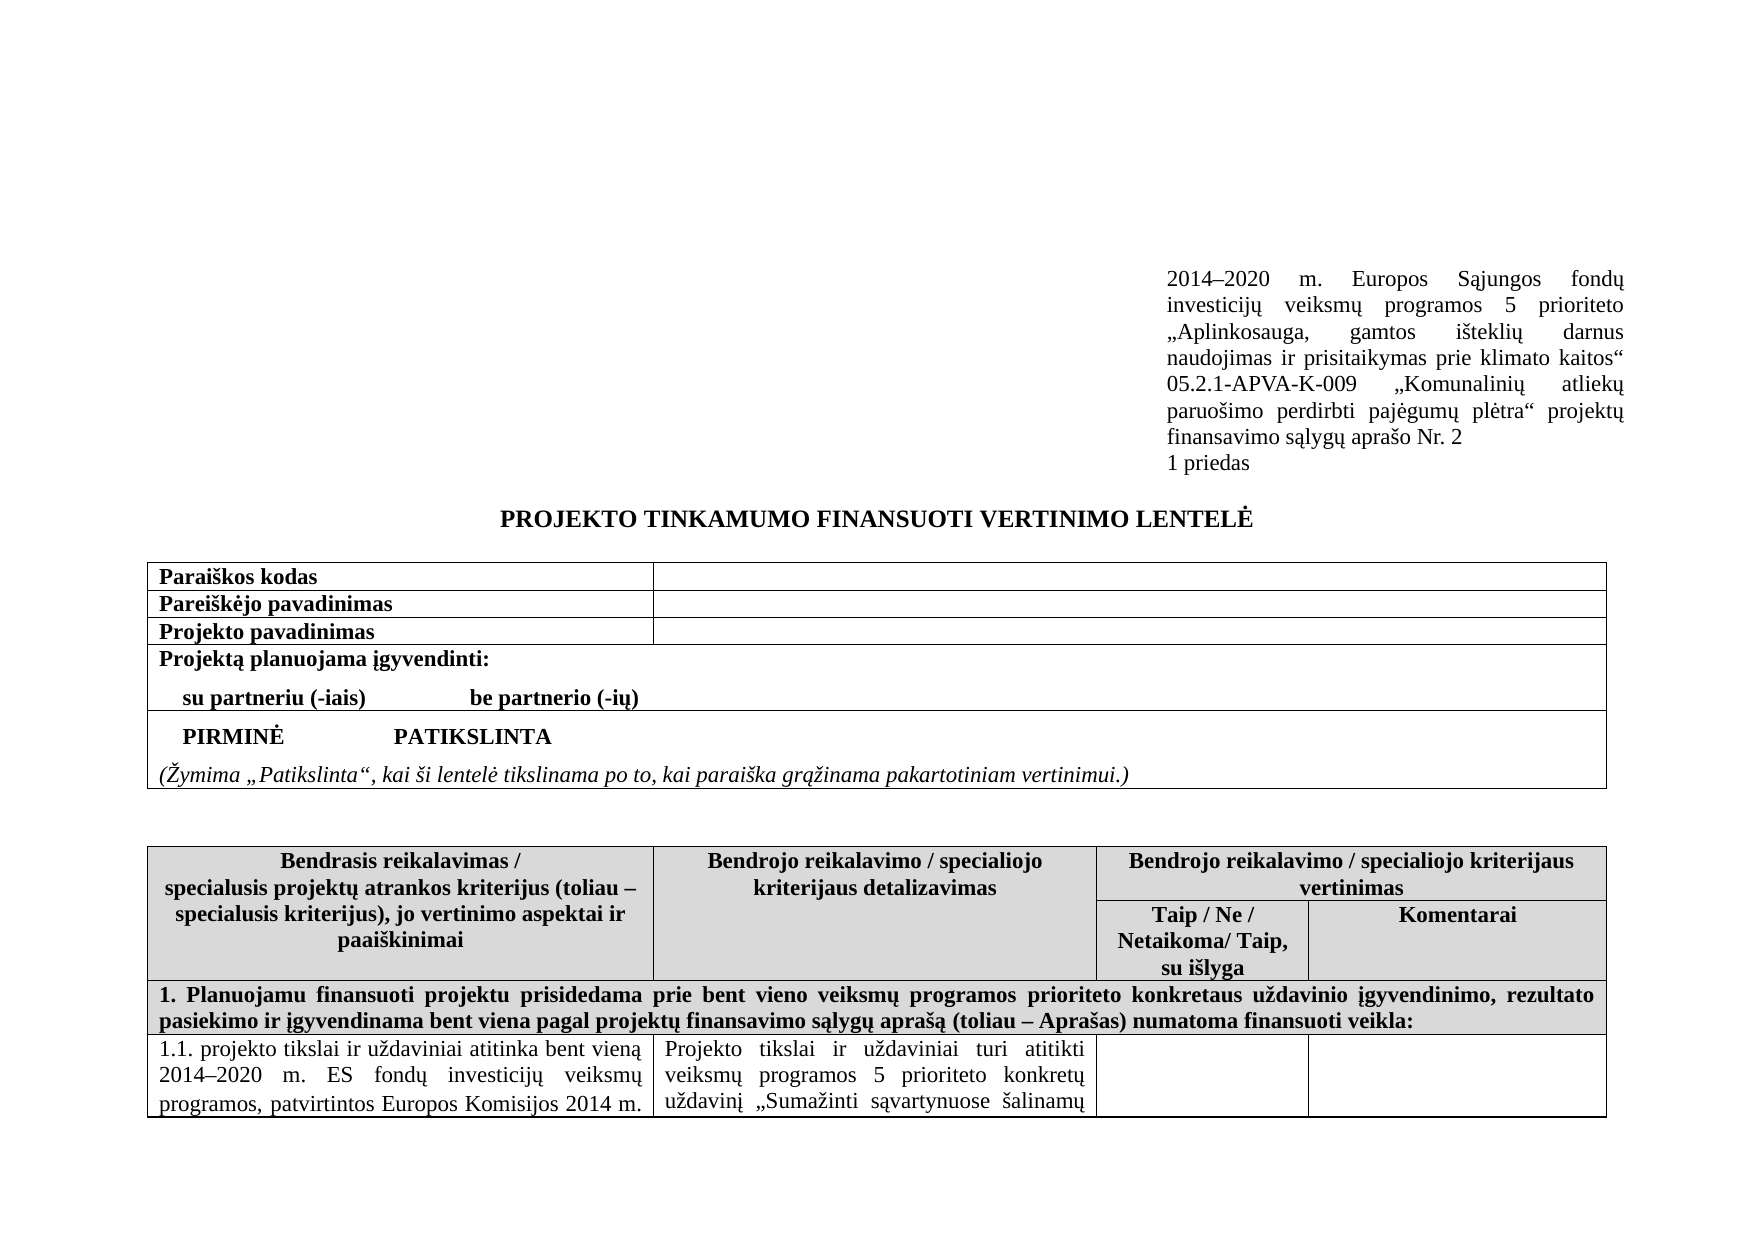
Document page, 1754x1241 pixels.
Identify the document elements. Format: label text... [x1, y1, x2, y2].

table_cell  PIRMINĖ  PATIKSLINTA (Žymima „Patikslinta“, kai ši lentelė tikslinama po to, kai paraiška grąžinama pakartotiniam vertinimui.) [148, 711, 1606, 788]
table_header Bendrojo reikalavimo / specialiojo kriterijaus vertinimas [1097, 847, 1606, 900]
text 2014–2020 m. Europos Sąjungos fondų investicijų veiksmų programos 5 prioriteto „Aplinkosauga, gamtos išteklių darnus naudojimas ir prisitaikymas prie klimato kaitos“ 05.2.1-APVA-K-009 „Komunalinių atliekų paruošimo perdirbti pajėgumų plėtra“ projektų finansavimo sąlygų aprašo Nr. 2 [1167, 265, 1624, 449]
table_cell [654, 618, 1606, 644]
table_cell Pareiškėjo pavadinimas [148, 591, 653, 617]
table_header Paraiškos kodas [148, 563, 653, 589]
table_cell [1097, 1035, 1308, 1116]
table_header [1595, 563, 1606, 589]
table_cell Projektą planuojama įgyvendinti:  su partneriu (-iais)  be partnerio (-ių) [148, 645, 1606, 710]
table_cell [1309, 1035, 1606, 1116]
table_cell [654, 591, 1606, 617]
table_cell Projekto tikslai ir uždaviniai turi atitikti veiksmų programos 5 prioriteto konkretų uždavinį „Sumažinti sąvartynuose šalinamų [654, 1035, 1096, 1116]
text 1 priedas [1167, 449, 1624, 476]
table_cell 1.1. projekto tikslai ir uždaviniai atitinka bent vieną 2014–2020 m. ES fondų investicijų veiksmų programos, patvirtintos Europos Komisijos 2014 m. [148, 1035, 653, 1116]
table_cell 1. Planuojamu finansuoti projektu prisidedama prie bent vieno veiksmų programos prioriteto konkretaus uždavinio įgyvendinimo, rezultato pasiekimo ir įgyvendinama bent viena pagal projektų finansavimo sąlygų aprašą (toliau – Aprašas) numatoma finansuoti veikla: [148, 981, 1606, 1034]
table_header [654, 563, 664, 589]
text PROJEKTO TINKAMUMO FINANSUOTI VERTINIMO LENTELĖ [148, 504, 1606, 533]
table_header Bendrasis reikalavimas / specialusis projektų atrankos kriterijus (toliau – specialusis kriterijus), jo vertinimo aspektai ir paaiškinimai [148, 847, 653, 980]
table_header Bendrojo reikalavimo / specialiojo kriterijaus detalizavimas [654, 847, 1096, 980]
table_cell Taip / Ne / Netaikoma/ Taip, su išlyga [1097, 901, 1308, 980]
table_cell Projekto pavadinimas [148, 618, 653, 644]
table_cell Komentarai [1309, 901, 1606, 980]
